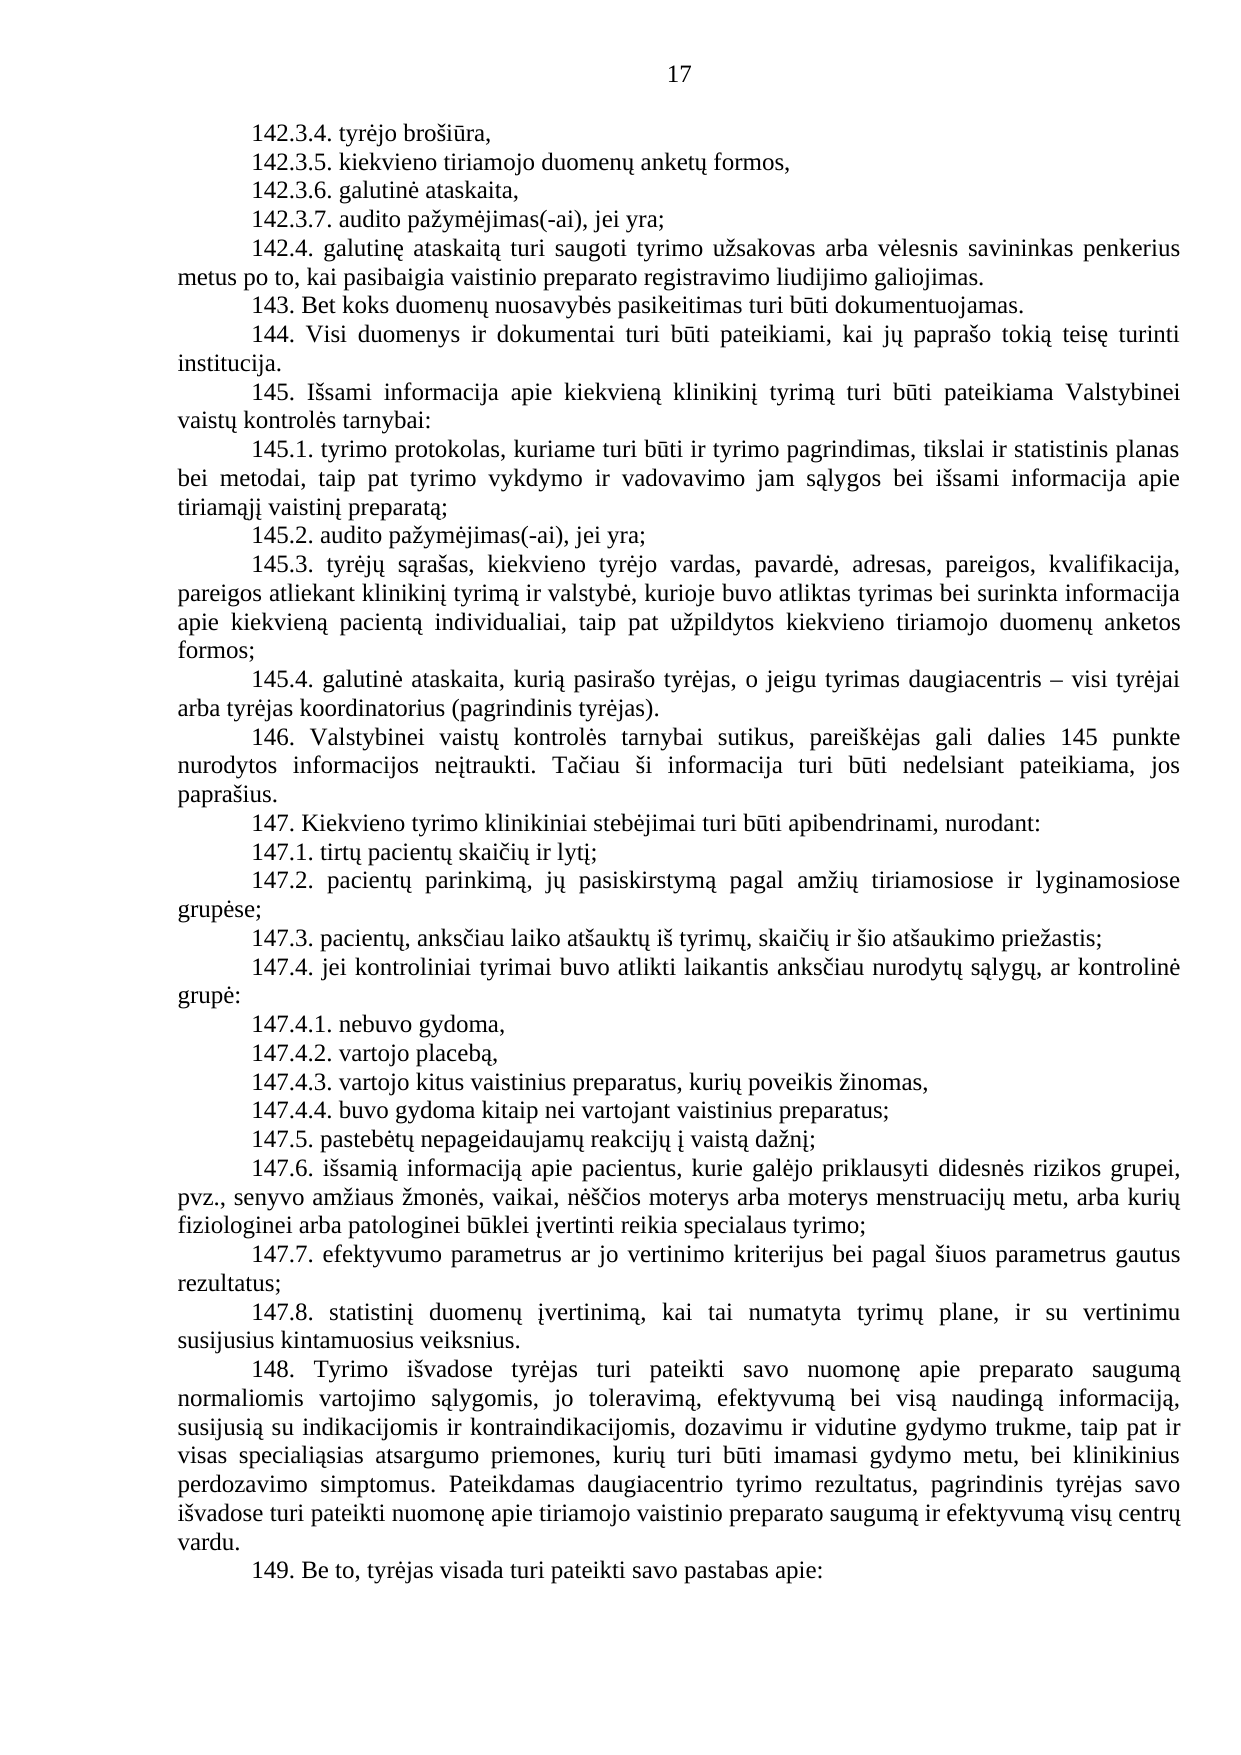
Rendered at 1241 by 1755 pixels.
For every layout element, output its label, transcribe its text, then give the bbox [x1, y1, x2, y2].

text 147.4.4. buvo gydoma kitaip nei vartojant vaistinius preparatus; [177, 1096, 1181, 1124]
text 147.4.2. vartojo placebą, [177, 1038, 1181, 1067]
text 142.3.7. audito pažymėjimas(-ai), jei yra; [177, 204, 1181, 233]
text 142.3.5. kiekvieno tiriamojo duomenų anketų formos, [177, 147, 1181, 176]
text 149. Be to, tyrėjas visada turi pateikti savo pastabas apie: [177, 1556, 1181, 1584]
text 142.4. galutinę ataskaitą turi saugoti tyrimo užsakovas arba vėlesnis savininkas penkerius metus po to, kai pasibaigia vaistinio preparato registravimo liudijimo galiojimas. [177, 233, 1181, 291]
text 146. Valstybinei vaistų kontrolės tarnybai sutikus, pareiškėjas gali dalies 145 punkte nurodytos informacijos neįtraukti. Tačiau ši informacija turi būti nedelsiant pateikiama, jos paprašius. [177, 722, 1181, 808]
text 147. Kiekvieno tyrimo klinikiniai stebėjimai turi būti apibendrinami, nurodant: [177, 808, 1181, 837]
text 147.5. pastebėtų nepageidaujamų reakcijų į vaistą dažnį; [177, 1124, 1181, 1153]
text 147.2. pacientų parinkimą, jų pasiskirstymą pagal amžių tiriamosiose ir lyginamosiose grupėse; [177, 866, 1181, 923]
text 145.3. tyrėjų sąrašas, kiekvieno tyrėjo vardas, pavardė, adresas, pareigos, kvalifikacija, pareigos atliekant klinikinį tyrimą ir valstybė, kurioje buvo atliktas tyrimas bei surinkta informacija apie kiekvieną pacientą individualiai, taip pat užpildytos kiekvieno tiriamojo duomenų anketos formos; [177, 549, 1181, 664]
text 143. Bet koks duomenų nuosavybės pasikeitimas turi būti dokumentuojamas. [177, 291, 1181, 319]
text 147.1. tirtų pacientų skaičių ir lytį; [177, 837, 1181, 866]
text 147.4.3. vartojo kitus vaistinius preparatus, kurių poveikis žinomas, [177, 1067, 1181, 1096]
text 142.3.4. tyrėjo brošiūra, [177, 118, 1181, 147]
text 148. Tyrimo išvadose tyrėjas turi pateikti savo nuomonę apie preparato saugumą normaliomis vartojimo sąlygomis, jo toleravimą, efektyvumą bei visą naudingą informaciją, susijusią su indikacijomis ir kontraindikacijomis, dozavimu ir vidutine gydymo trukme, taip pat ir visas specialiąsias atsargumo priemones, kurių turi būti imamasi gydymo metu, bei klinikinius perdozavimo simptomus. Pateikdamas daugiacentrio tyrimo rezultatus, pagrindinis tyrėjas savo išvadose turi pateikti nuomonę apie tiriamojo vaistinio preparato saugumą ir efektyvumą visų centrų vardu. [177, 1354, 1181, 1556]
text 147.7. efektyvumo parametrus ar jo vertinimo kriterijus bei pagal šiuos parametrus gautus rezultatus; [177, 1239, 1181, 1297]
text 145.1. tyrimo protokolas, kuriame turi būti ir tyrimo pagrindimas, tikslai ir statistinis planas bei metodai, taip pat tyrimo vykdymo ir vadovavimo jam sąlygos bei išsami informacija apie tiriamąjį vaistinį preparatą; [177, 434, 1181, 521]
text 145.2. audito pažymėjimas(-ai), jei yra; [177, 521, 1181, 549]
text 147.4.1. nebuvo gydoma, [177, 1009, 1181, 1038]
text 144. Visi duomenys ir dokumentai turi būti pateikiami, kai jų paprašo tokią teisę turinti institucija. [177, 319, 1181, 377]
text 145.4. galutinė ataskaita, kurią pasirašo tyrėjas, o jeigu tyrimas daugiacentris – visi tyrėjai arba tyrėjas koordinatorius (pagrindinis tyrėjas). [177, 664, 1181, 722]
text 147.3. pacientų, anksčiau laiko atšauktų iš tyrimų, skaičių ir šio atšaukimo priežastis; [177, 923, 1181, 952]
text 147.4. jei kontroliniai tyrimai buvo atlikti laikantis anksčiau nurodytų sąlygų, ar kontrolinė grupė: [177, 952, 1181, 1009]
text 147.6. išsamią informaciją apie pacientus, kurie galėjo priklausyti didesnės rizikos grupei, pvz., senyvo amžiaus žmonės, vaikai, nėščios moterys arba moterys menstruacijų metu, arba kurių fiziologinei arba patologinei būklei įvertinti reikia specialaus tyrimo; [177, 1153, 1181, 1239]
text 147.8. statistinį duomenų įvertinimą, kai tai numatyta tyrimų plane, ir su vertinimu susijusius kintamuosius veiksnius. [177, 1297, 1181, 1354]
text 142.3.6. galutinė ataskaita, [177, 176, 1181, 204]
text 145. Išsami informacija apie kiekvieną klinikinį tyrimą turi būti pateikiama Valstybinei vaistų kontrolės tarnybai: [177, 377, 1181, 434]
